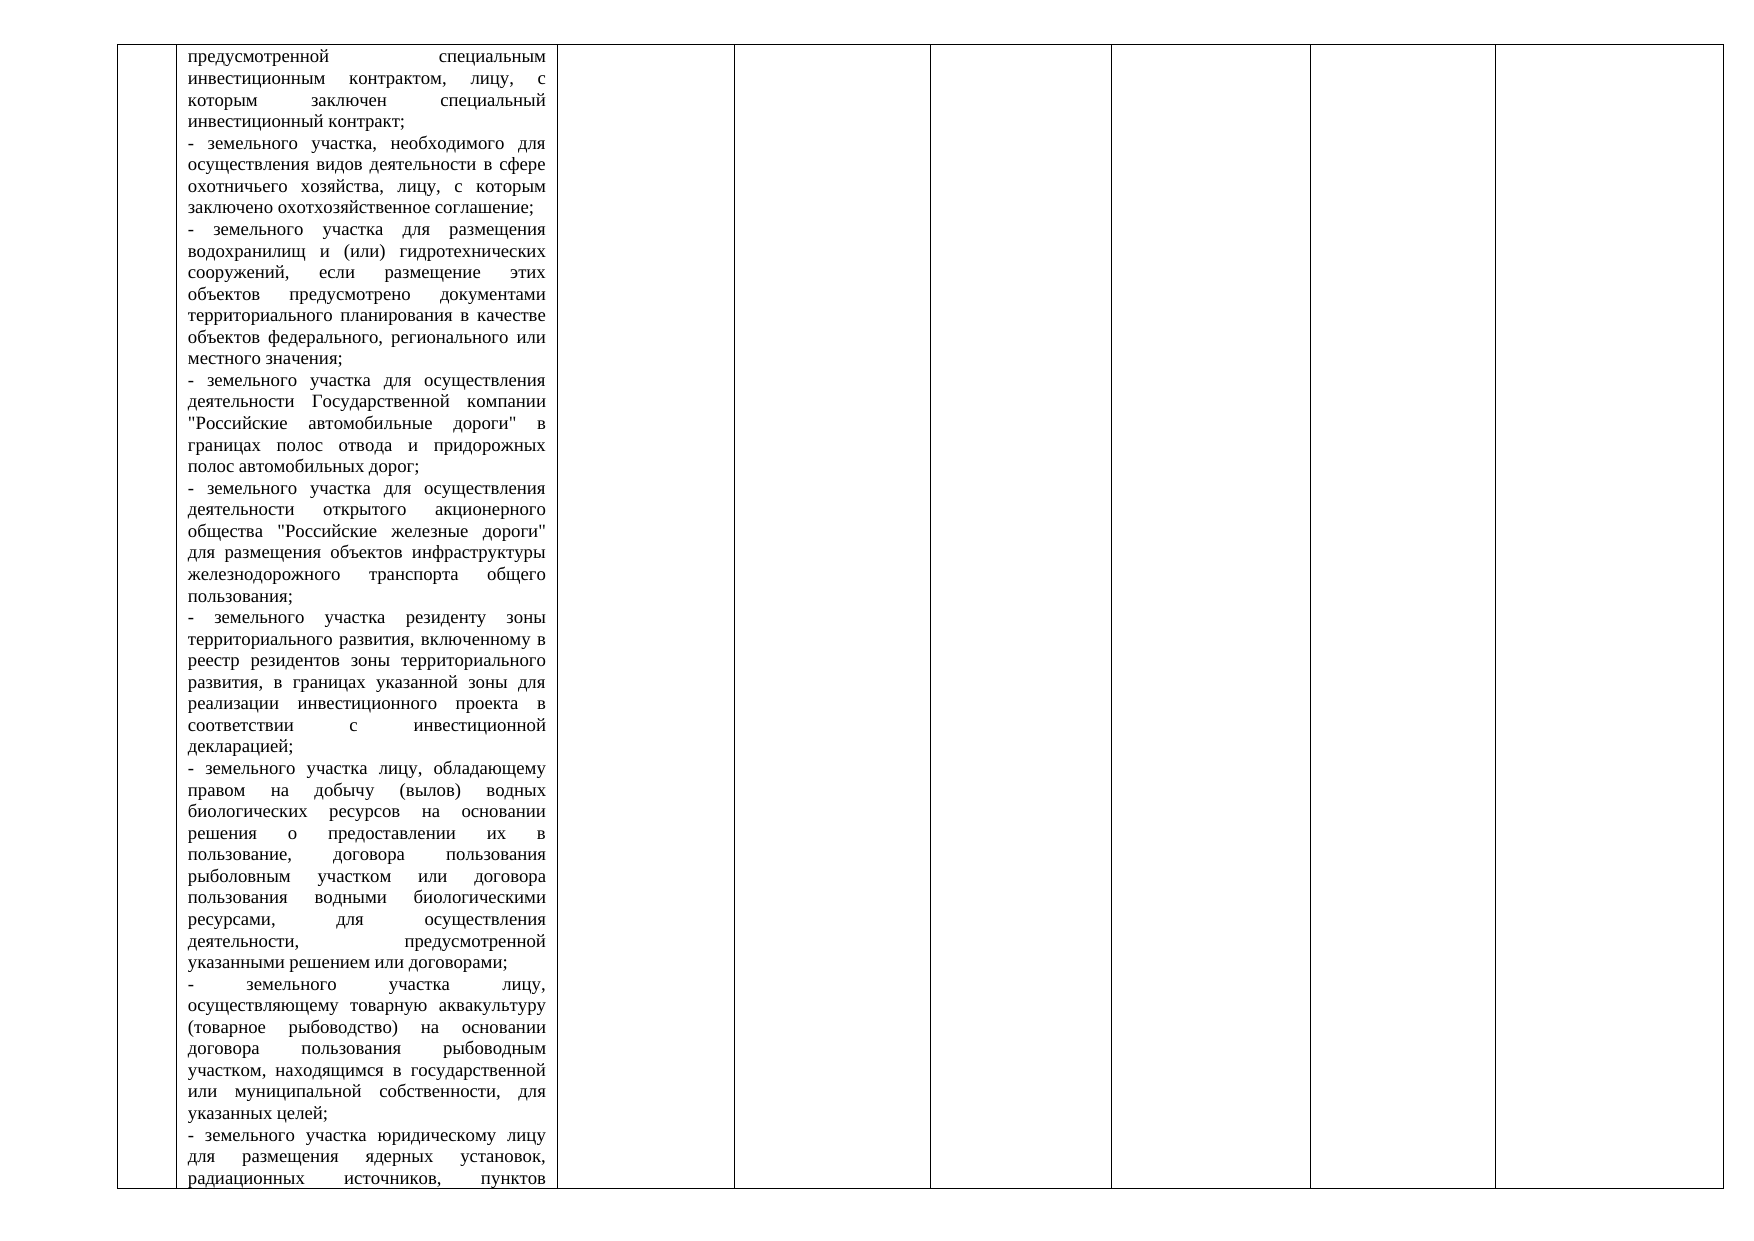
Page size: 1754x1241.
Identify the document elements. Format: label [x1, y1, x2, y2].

table_cell [1496, 45, 1723, 1188]
